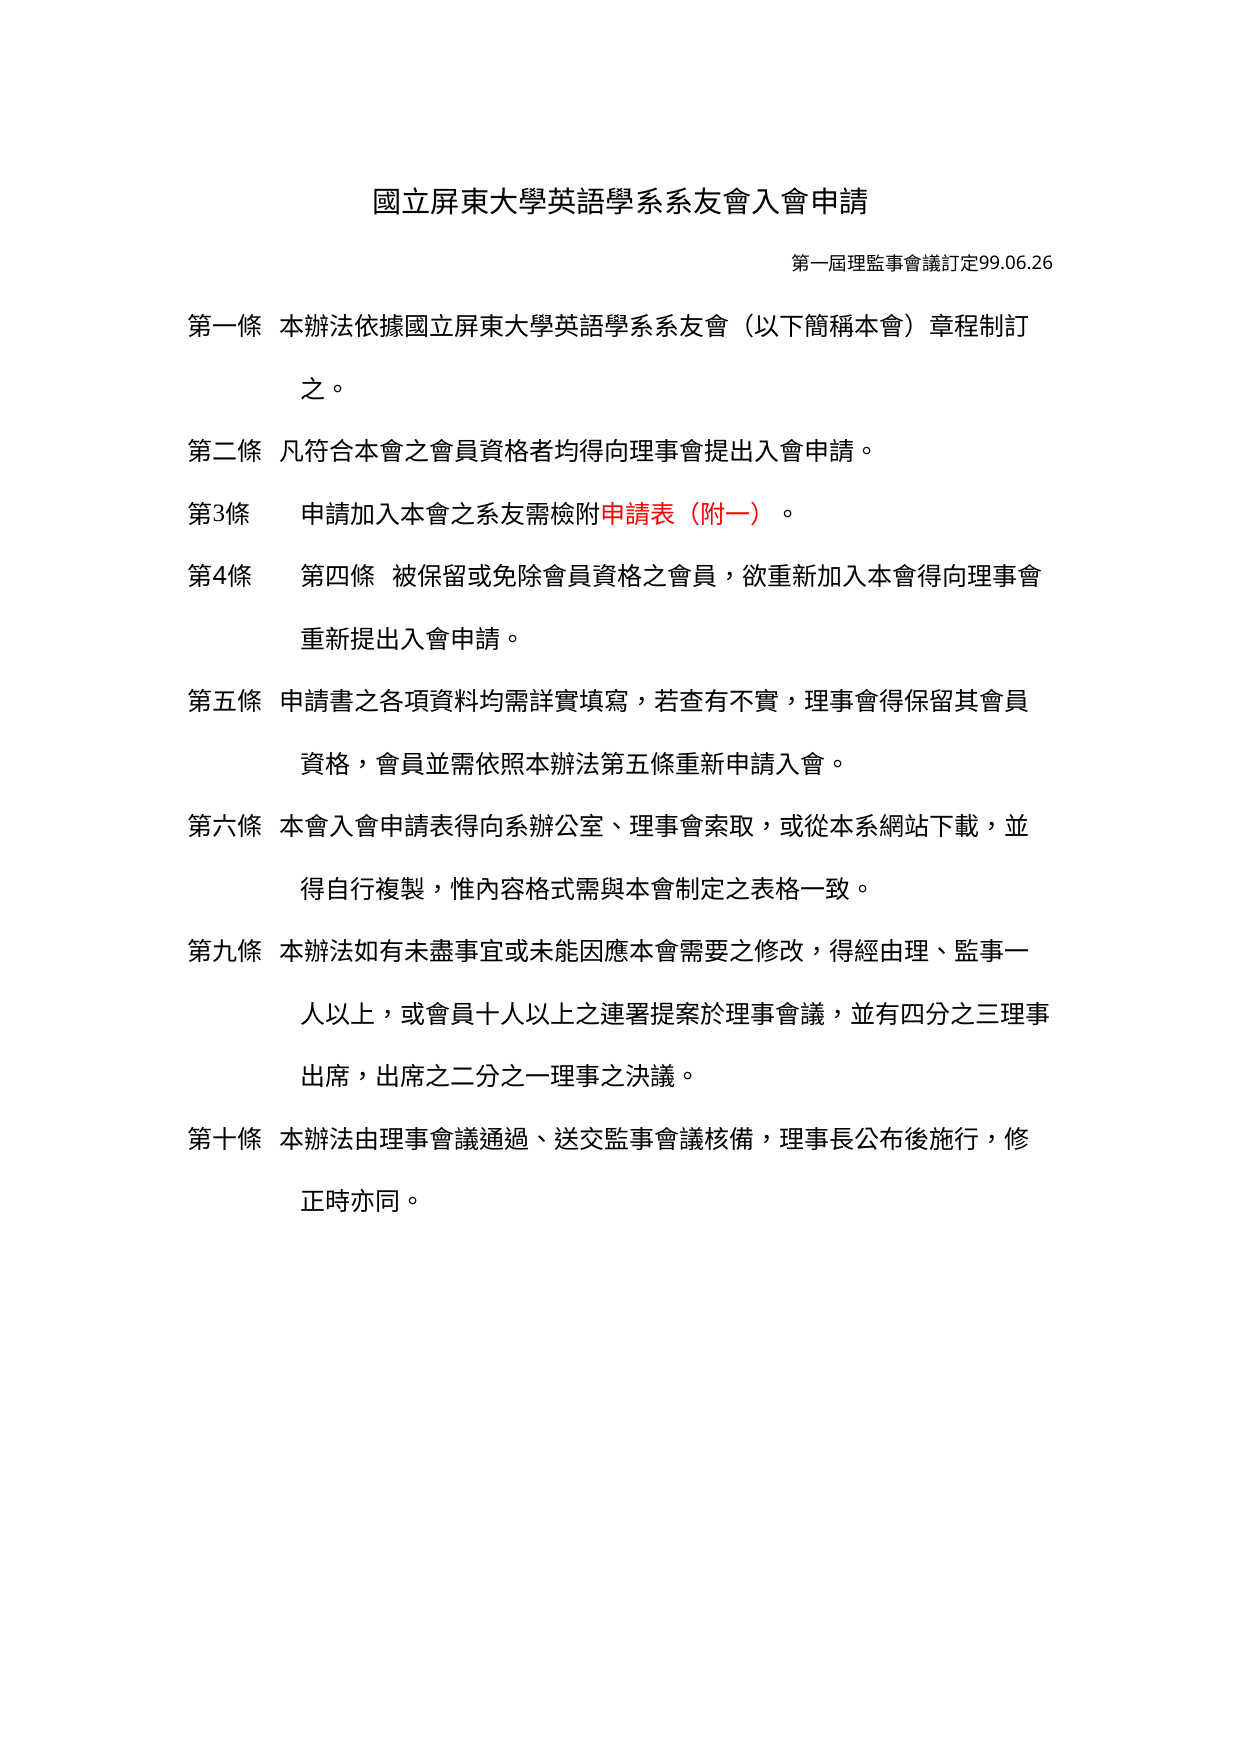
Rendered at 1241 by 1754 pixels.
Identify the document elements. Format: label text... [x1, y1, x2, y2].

list 第四條 被保留或免除會員資格之會員，欲重新加入本會得向理事會重新提出入會申請。 [187, 533, 1053, 658]
text 第十條 本辦法由理事會議通過、送交監事會議核備，理事長公布後施行，修正時亦同。 [187, 1096, 1053, 1221]
text 第五條 申請書之各項資料均需詳實填寫，若查有不實，理事會得保留其會員資格，會員並需依照本辦法第五條重新申請入會。 [187, 658, 1053, 783]
text 國立屏東大學英語學系系友會入會申請 [187, 158, 1053, 221]
list 申請加入本會之系友需檢附申請表（附一）。 [187, 471, 1053, 533]
text 第一條 本辦法依據國立屏東大學英語學系系友會（以下簡稱本會）章程制訂之。 [187, 283, 1053, 408]
text 第九條 本辦法如有未盡事宜或未能因應本會需要之修改，得經由理、監事一人以上，或會員十人以上之連署提案於理事會議，並有四分之三理事出席，出席之二分之一理事之決議。 [187, 908, 1053, 1096]
text 第一屆理監事會議訂定99.06.26 [187, 221, 1053, 283]
text 第六條 本會入會申請表得向系辦公室、理事會索取，或從本系網站下載，並得自行複製，惟內容格式需與本會制定之表格一致。 [187, 783, 1053, 908]
text 第二條 凡符合本會之會員資格者均得向理事會提出入會申請。 [187, 408, 1053, 471]
